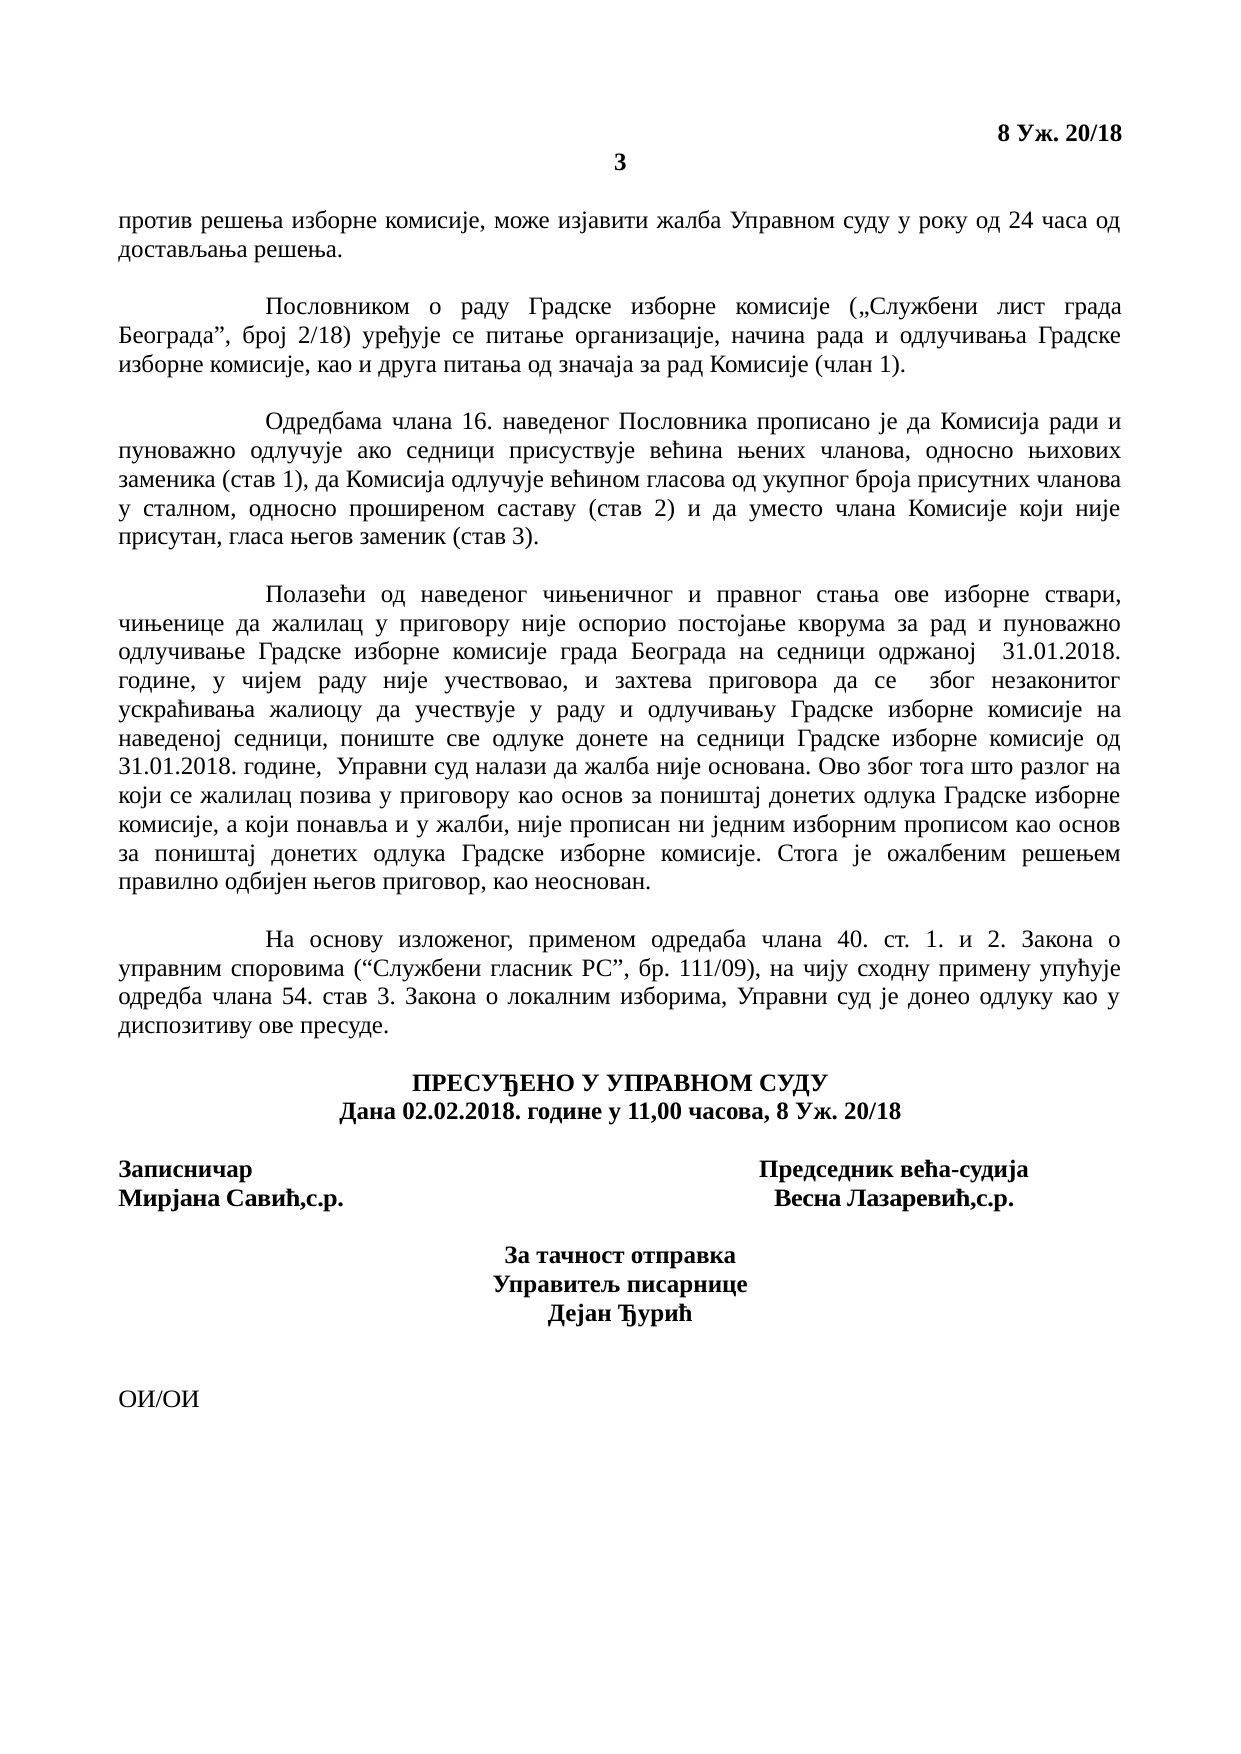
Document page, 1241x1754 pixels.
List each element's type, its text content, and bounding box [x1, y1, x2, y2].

text За тачност отправка [118, 1240, 1122, 1269]
text ОИ/ОИ [118, 1384, 1122, 1413]
text против решења изборне комисије, може изјавити жалба Управном суду у року од 24 часа од достављања решења. [118, 205, 1122, 263]
text На основу изложеног, применом одредаба члана 40. ст. 1. и 2. Закона о управним споровима (“Службени гласник РС”, бр. 111/09), на чију сходну примену упућује одредба члана 54. став 3. Закона о локалним изборима, Управни суд је донео одлуку као у диспозитиву ове пресуде. [118, 924, 1122, 1039]
text Записничар Председник већа-судија [118, 1154, 1122, 1183]
text Управитељ писарнице [118, 1269, 1122, 1298]
text Пословником о раду Градске изборне комисије („Службени лист града Београда”, број 2/18) уређује се питање организације, начина рада и одлучивања Градске изборне комисије, као и друга питања од значаја за рад Комисије (члан 1). [118, 291, 1122, 378]
text Одредбама члана 16. наведеног Пословника прописано је да Комисија ради и пуноважно одлучује ако седници присуствује већина њених чланова, односно њихових заменика (став 1), да Комисија одлучује већином гласова од укупног броја присутних чланова у сталном, односно проширеном саставу (став 2) и да уместо члана Комисије који није присутан, гласа његов заменик (став 3). [118, 406, 1122, 550]
text Дејан Ђурић [118, 1298, 1122, 1326]
text Дана 02.02.2018. године у 11,00 часова, 8 Уж. 20/18 [118, 1096, 1122, 1125]
text Полазећи од наведеног чињеничног и правног стања ове изборне ствари, чињенице да жалилац у приговору није оспорио постојање кворума за рад и пуноважно одлучивање Градске изборне комисије града Београда на седници одржаној 31.01.2018. године, у чијем раду није учествовао, и захтева приговора да се због незаконитог ускраћивања жалиоцу да учествује у раду и одлучивању Градске изборне комисије на наведеној седници, пониште све одлуке донете на седници Градске изборне комисије од 31.01.2018. године, Управни суд налази да жалба није основана. Ово због тога што разлог на који се жалилац позива у приговору као основ за поништај донетих одлука Градске изборне комисије, а који понавља и у жалби, није прописан ни једним изборним прописом као основ за поништај донетих одлука Градске изборне комисије. Стога је ожалбеним решењем правилно одбијен његов приговор, као неоснован. [118, 579, 1122, 895]
text ПРЕСУЂЕНО У УПРАВНОМ СУДУ [118, 1068, 1122, 1096]
text Мирјана Савић,с.р. Весна Лазаревић,с.р. [118, 1183, 1122, 1211]
